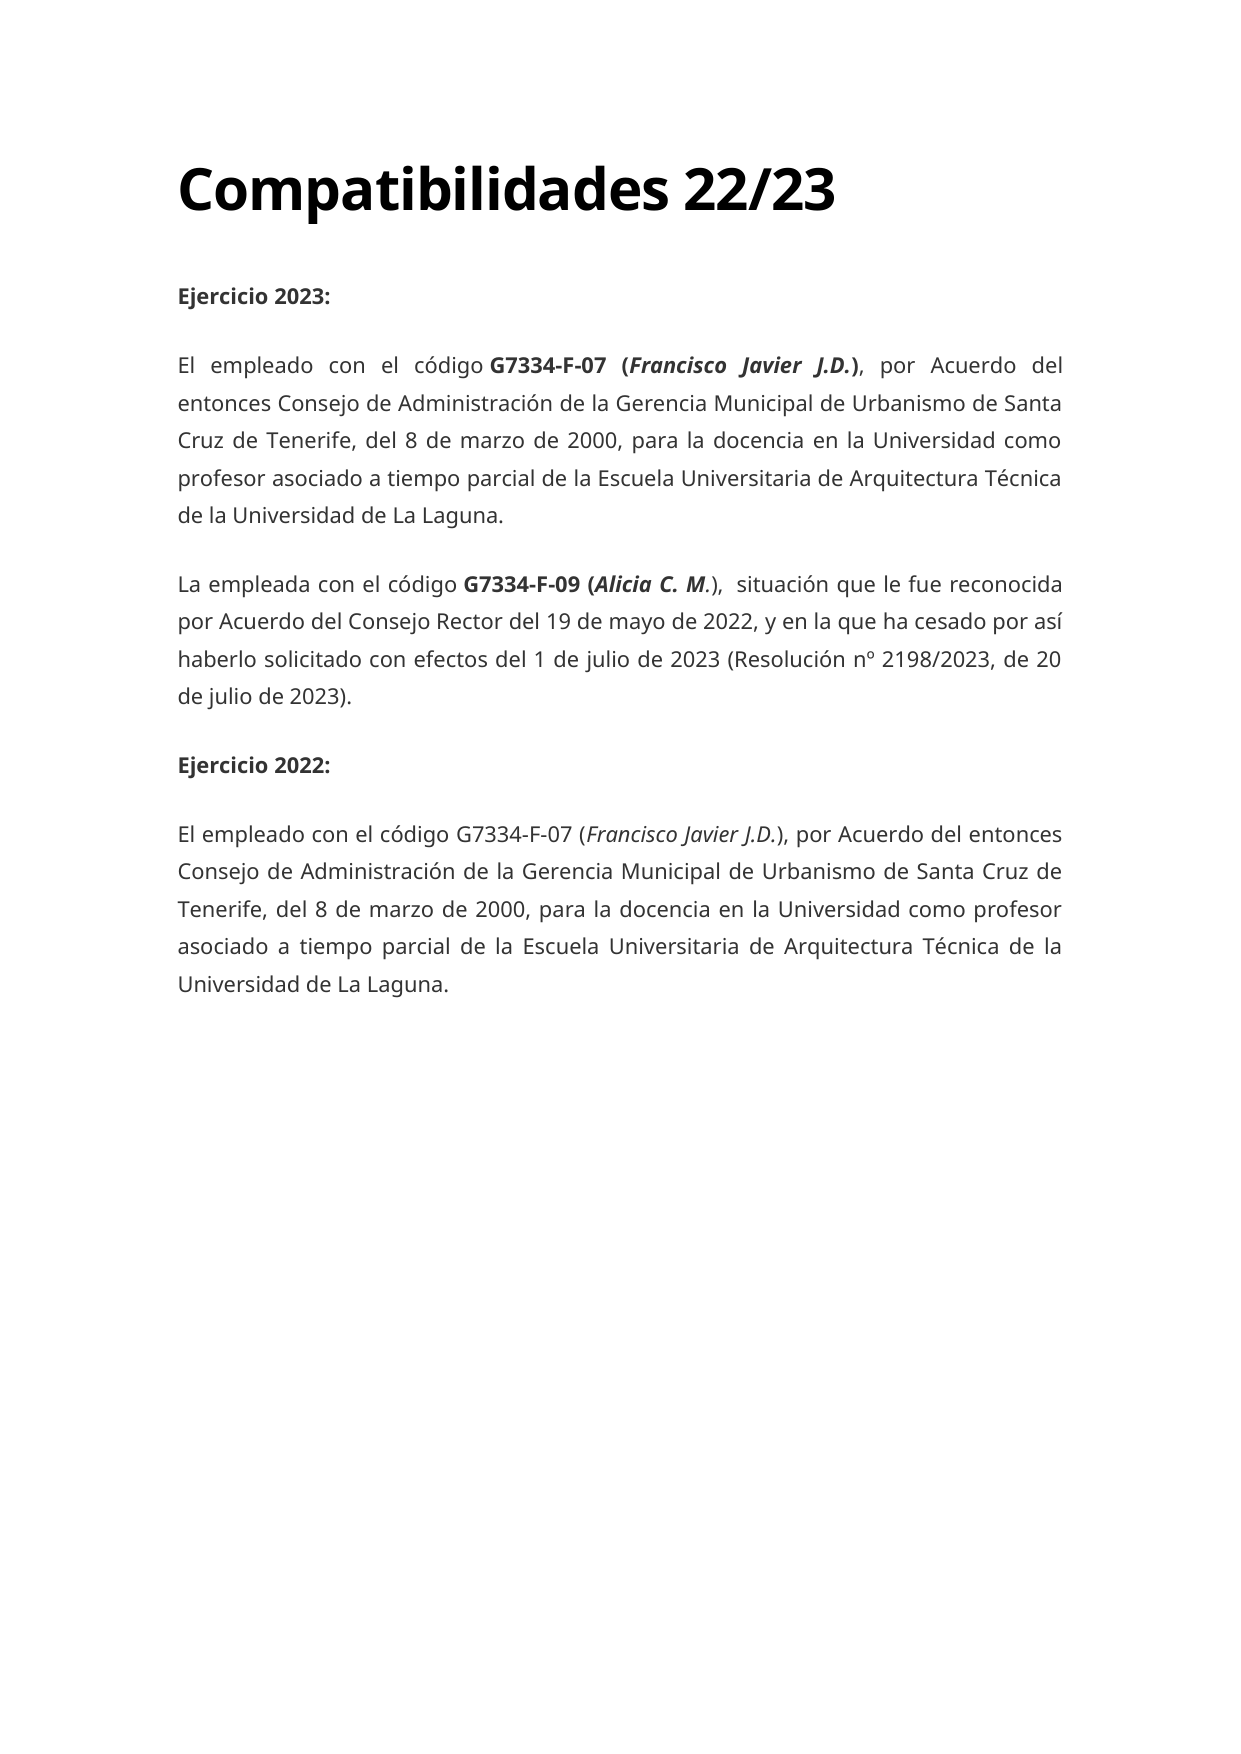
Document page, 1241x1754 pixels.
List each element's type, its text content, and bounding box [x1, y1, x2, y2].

text El empleado con el código G7334-F-07 (Francisco Javier J.D.), por Acuerdo del entonces Consejo de Administración de la Gerencia Municipal de Urbanismo de Santa Cruz de Tenerife, del 8 de marzo de 2000, para la docencia en la Universidad como profesor asociado a tiempo parcial de la Escuela Universitaria de Arquitectura Técnica de la Universidad de La Laguna. [177, 342, 1063, 530]
text Compatibilidades 22/23 [177, 148, 1063, 227]
text El empleado con el código G7334-F-07 (Francisco Javier J.D.), por Acuerdo del entonces Consejo de Administración de la Gerencia Municipal de Urbanismo de Santa Cruz de Tenerife, del 8 de marzo de 2000, para la docencia en la Universidad como profesor asociado a tiempo parcial de la Escuela Universitaria de Arquitectura Técnica de la Universidad de La Laguna. [177, 811, 1063, 999]
text Ejercicio 2022: [177, 742, 1063, 780]
text La empleada con el código G7334-F-09 (Alicia C. M.), situación que le fue reconocida por Acuerdo del Consejo Rector del 19 de mayo de 2022, y en la que ha cesado por así haberlo solicitado con efectos del 1 de julio de 2023 (Resolución nº 2198/2023, de 20 de julio de 2023). [177, 561, 1063, 711]
text Ejercicio 2023: [177, 274, 1063, 311]
